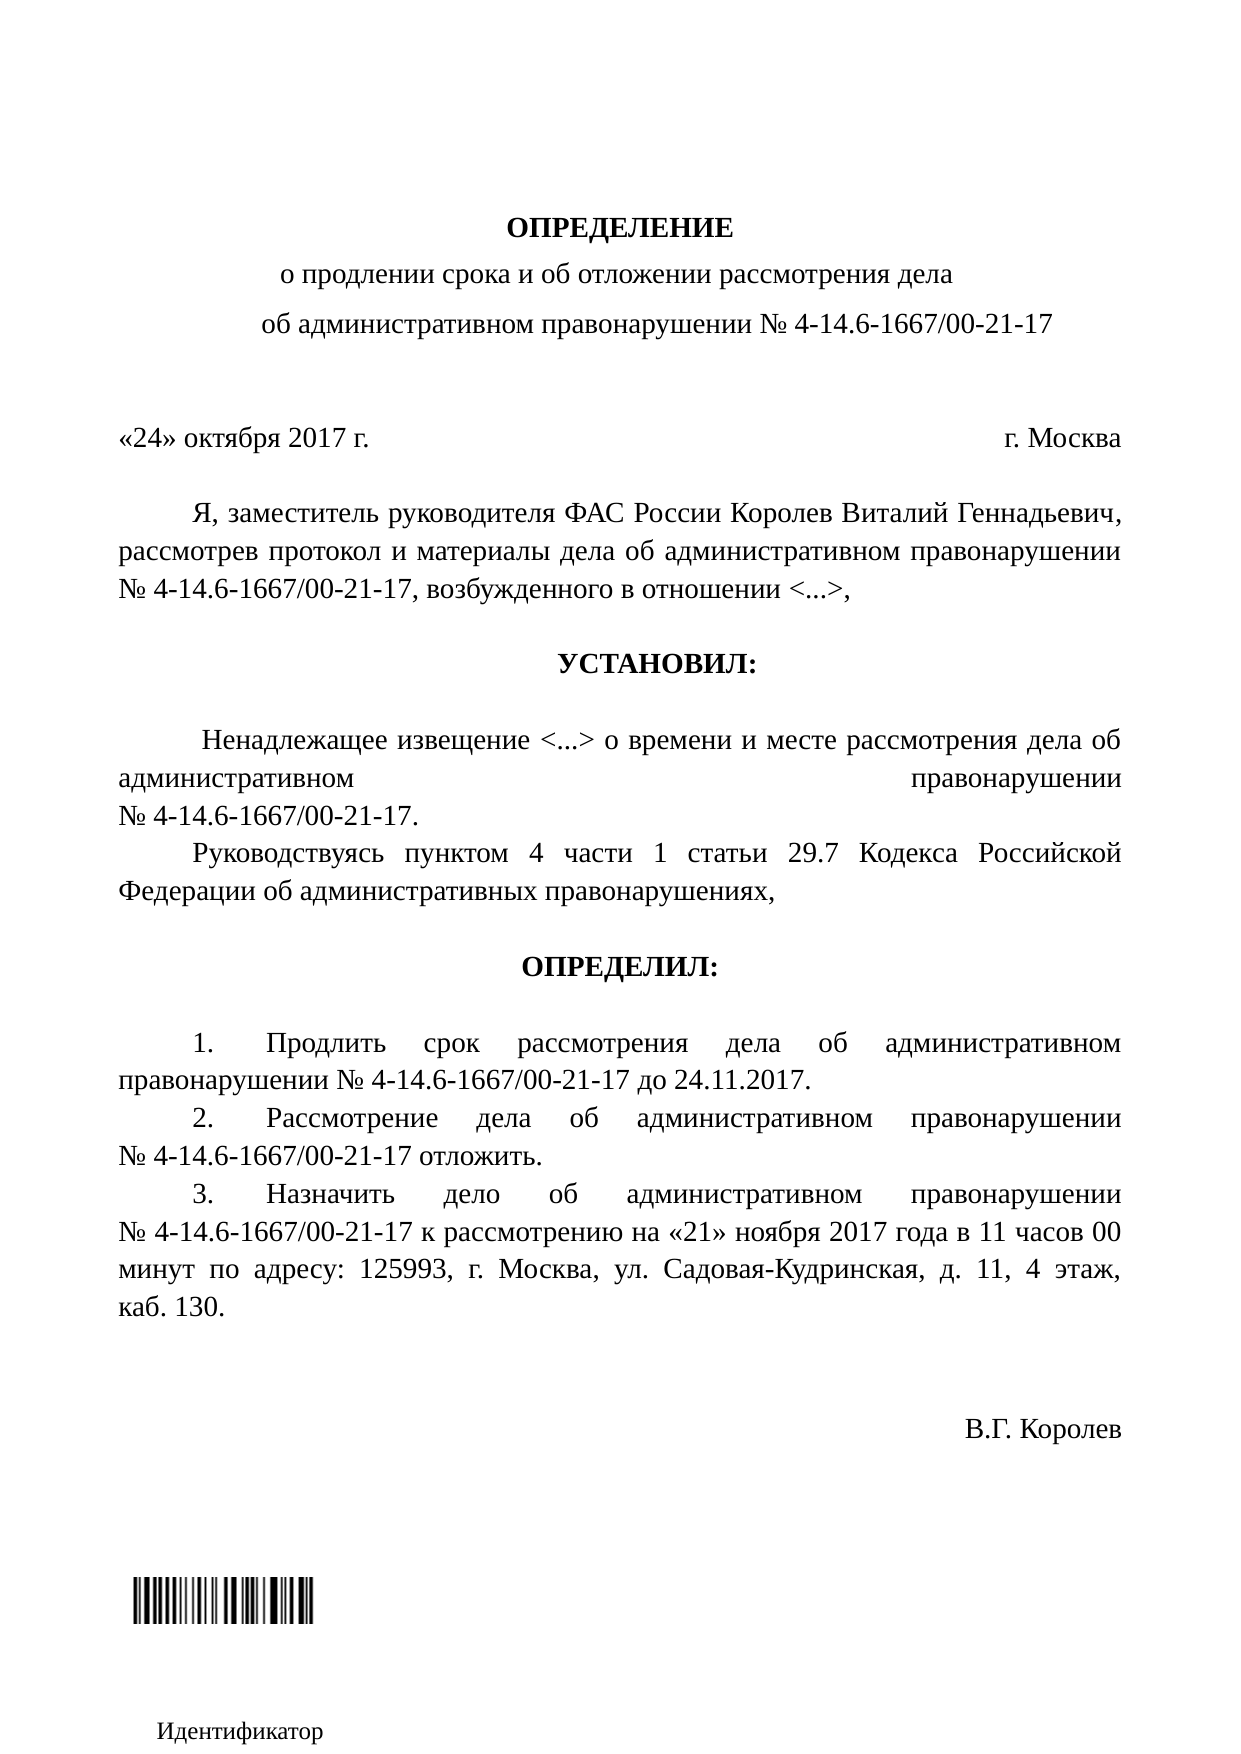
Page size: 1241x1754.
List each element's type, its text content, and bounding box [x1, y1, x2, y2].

text ОПРЕДЕЛИЛ: [118, 945, 1122, 983]
text Я, заместитель руководителя ФАС России Королев Виталий Геннадьевич, рассмотрев протокол и материалы дела об административном правонарушении № 4-14.6-1667/00-21-17, возбужденного в отношении <...>, [118, 491, 1122, 604]
text Руководствуясь пунктом 4 части 1 статьи 29.7 Кодекса Российской Федерации об административных правонарушениях, [118, 831, 1122, 907]
subtitle об административном правонарушении № 4-14.6-1667/00-21-17 [118, 302, 1122, 340]
text 1. Продлить срок рассмотрения дела об административном правонарушении № 4-14.6-1667/00-21-17 до 24.11.2017. [118, 1020, 1122, 1096]
text Ненадлежащее извещение <...> о времени и месте рассмотрения дела об административном правонарушении № 4-14.6-1667/00-21-17. [118, 718, 1122, 831]
picture [118, 1577, 331, 1624]
text «24» октября 2017 г. г. Москва [118, 415, 1122, 453]
text 3. Назначить дело об административном правонарушении № 4-14.6-1667/00-21-17 к рассмотрению на «21» ноября 2017 года в 11 часов 00 минут по адресу: 125993, г. Москва, ул. Садовая-Кудринская, д. 11, 4 этаж, каб. 130. [118, 1172, 1122, 1323]
text ОПРЕДЕЛЕНИЕ [118, 210, 1122, 243]
text В.Г. Королев [118, 1411, 1122, 1444]
text о продлении срока и об отложении рассмотрения дела [118, 256, 1122, 289]
text 2. Рассмотрение дела об административном правонарушении № 4-14.6-1667/00-21-17 отложить. [118, 1096, 1122, 1172]
text УСТАНОВИЛ: [118, 642, 1122, 680]
